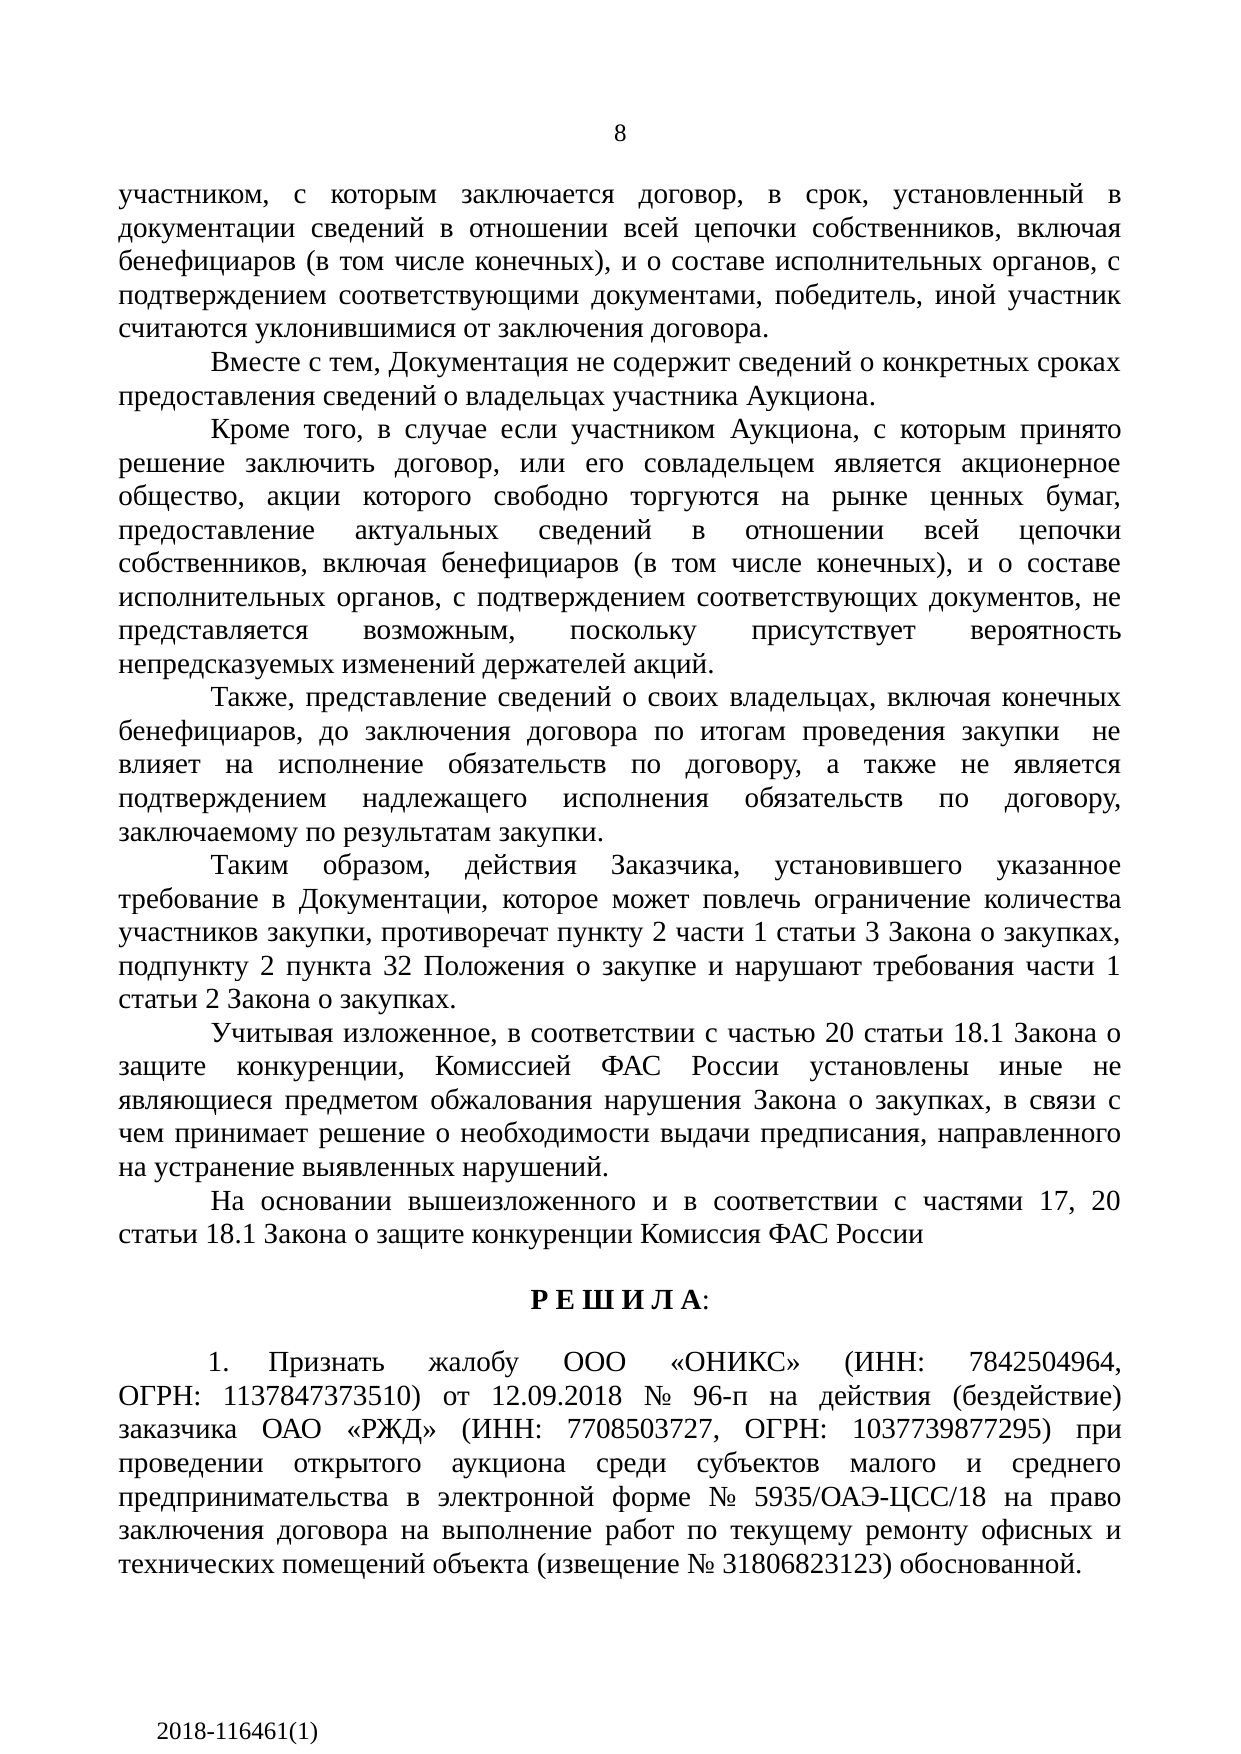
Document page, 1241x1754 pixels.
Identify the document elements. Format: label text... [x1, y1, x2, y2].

text Учитывая изложенное, в соответствии с частью 20 статьи 18.1 Закона о защите конкуренции, Комиссией ФАС России установлены иные не являющиеся предметом обжалования нарушения Закона о закупках, в связи с чем принимает решение о необходимости выдачи предписания, направленного на устранение выявленных нарушений. [118, 1015, 1122, 1183]
list Признать жалобу ООО «ОНИКС» (ИНН: 7842504964, ОГРН: 1137847373510) от 12.09.2018 № 96-п на действия (бездействие) заказчика ОАО «РЖД» (ИНН: 7708503727, ОГРН: 1037739877295) при проведении открытого аукциона среди субъектов малого и среднего предпринимательства в электронной форме № 5935/ОАЭ-ЦСС/18 на право заключения договора на выполнение работ по текущему ремонту офисных и технических помещений объекта (извещение № 31806823123) обоснованной. [118, 1344, 1122, 1579]
text участником, с которым заключается договор, в срок, установленный в документации сведений в отношении всей цепочки собственников, включая бенефициаров (в том числе конечных), и о составе исполнительных органов, с подтверждением соответствующими документами, победитель, иной участник считаются уклонившимися от заключения договора. [118, 176, 1122, 344]
text На основании вышеизложенного и в соответствии с частями 17, 20 статьи 18.1 Закона о защите конкуренции Комиссия ФАС России [118, 1183, 1122, 1250]
text Р Е Ш И Л А: [118, 1282, 1122, 1316]
text Также, представление сведений о своих владельцах, включая конечных бенефициаров, до заключения договора по итогам проведения закупки не влияет на исполнение обязательств по договору, а также не является подтверждением надлежащего исполнения обязательств по договору, заключаемому по результатам закупки. [118, 679, 1122, 847]
text Таким образом, действия Заказчика, установившего указанное требование в Документации, которое может повлечь ограничение количества участников закупки, противоречат пункту 2 части 1 статьи 3 Закона о закупках, подпункту 2 пункта 32 Положения о закупке и нарушают требования части 1 статьи 2 Закона о закупках. [118, 847, 1122, 1015]
text Кроме того, в случае если участником Аукциона, с которым принято решение заключить договор, или его совладельцем является акционерное общество, акции которого свободно торгуются на рынке ценных бумаг, предоставление актуальных сведений в отношении всей цепочки собственников, включая бенефициаров (в том числе конечных), и о составе исполнительных органов, с подтверждением соответствующих документов, не представляется возможным, поскольку присутствует вероятность непредсказуемых изменений держателей акций. [118, 411, 1122, 679]
text Вместе с тем, Документация не содержит сведений о конкретных сроках предоставления сведений о владельцах участника Аукциона. [118, 344, 1122, 411]
